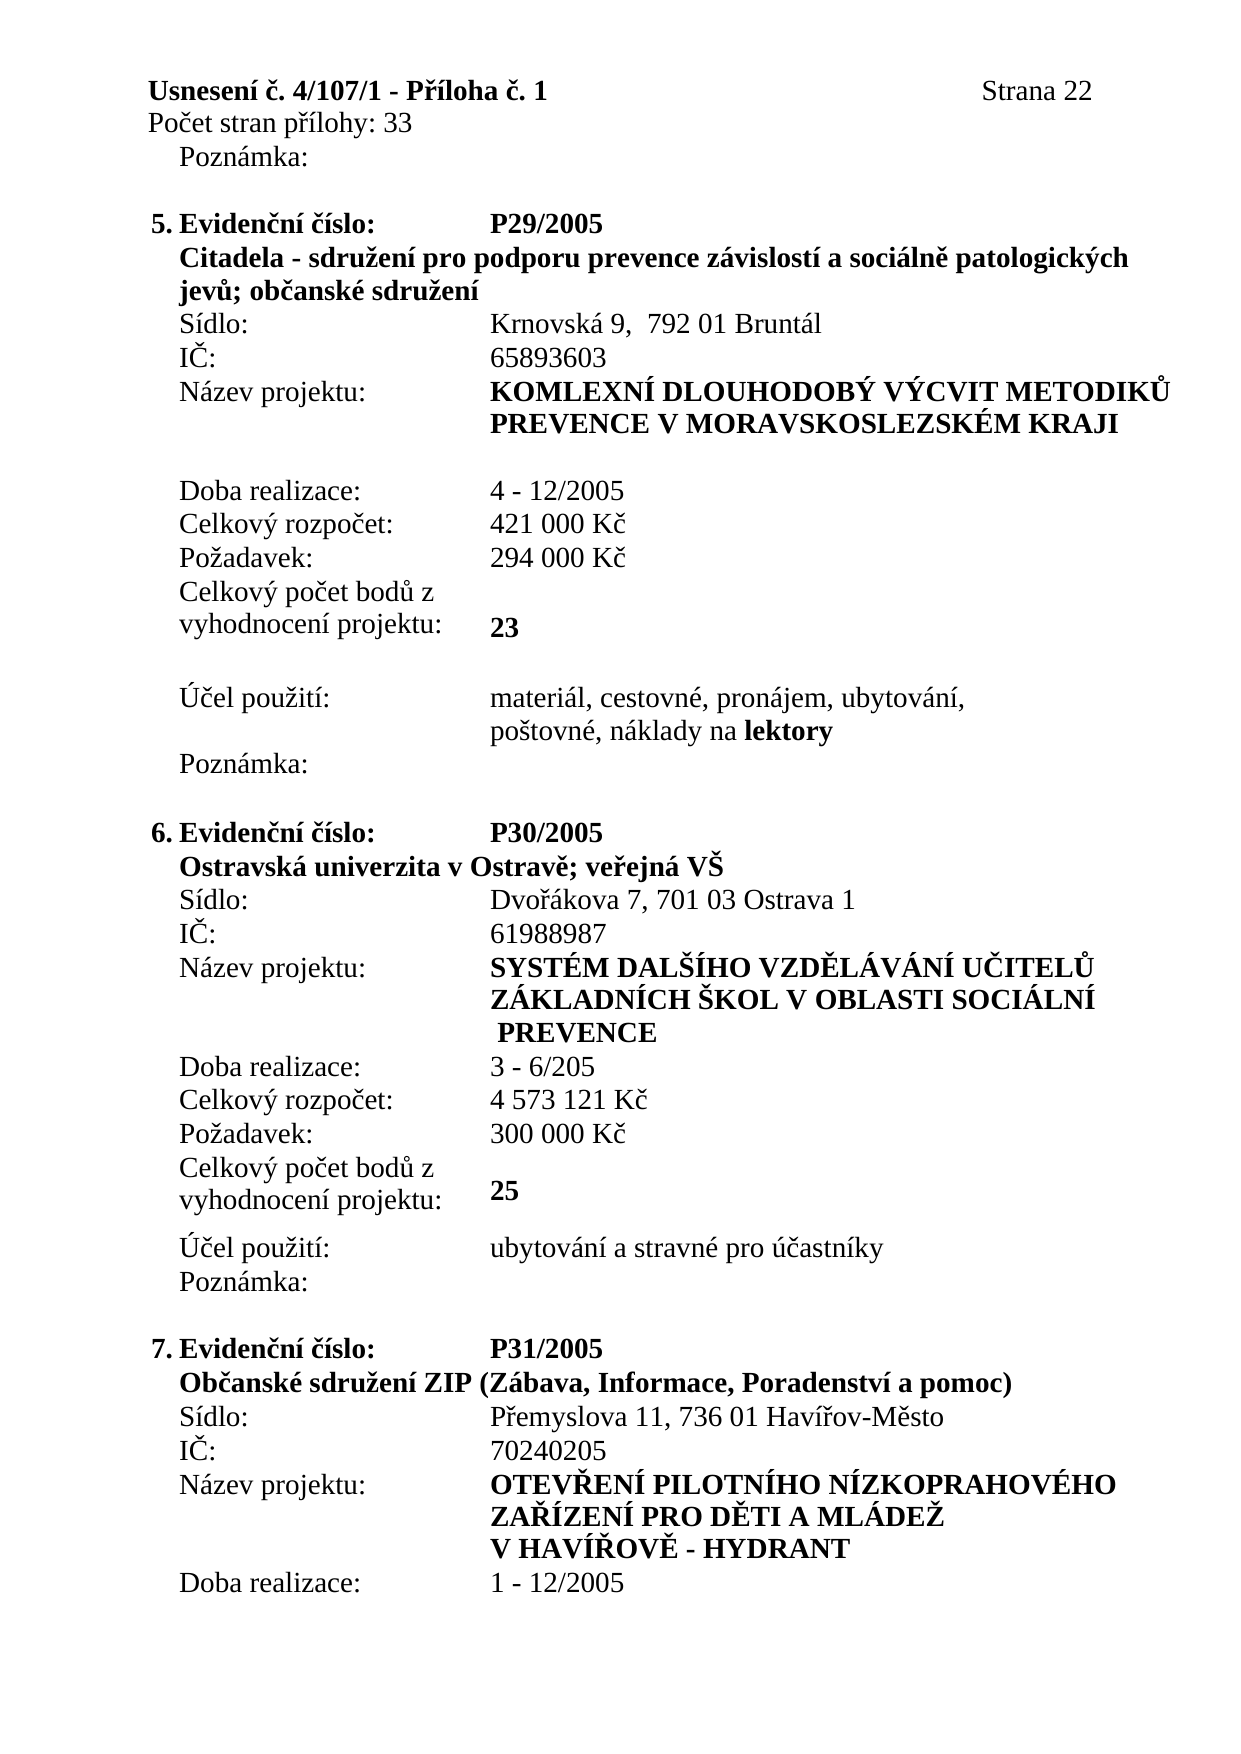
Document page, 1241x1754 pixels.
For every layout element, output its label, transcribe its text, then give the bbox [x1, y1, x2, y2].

table_cell Celkový rozpočet: [178, 1082, 488, 1116]
table_cell [1014, 1565, 1240, 1599]
table_cell [1014, 1116, 1240, 1150]
table_cell Název projektu: [178, 950, 488, 1048]
table_cell [146, 1116, 177, 1150]
table_cell [1014, 680, 1240, 746]
table_cell IČ: [178, 1433, 488, 1467]
table_cell 7. [146, 1331, 177, 1365]
table_cell ubytování a stravné pro účastníky [488, 1230, 1014, 1263]
table_cell Doba realizace: [178, 1565, 488, 1599]
table_cell OTEVŘENÍ PILOTNÍHO NÍZKOPRAHOVÉHO ZAŘÍZENÍ PRO DĚTI A MLÁDEŽ V HAVÍŘOVĚ - HYDRANT [488, 1467, 1240, 1565]
table_cell [146, 440, 177, 506]
table_cell Účel použití: [178, 1230, 488, 1263]
table_cell [488, 139, 1014, 172]
table_cell Evidenční číslo: [178, 1331, 488, 1365]
table_cell [488, 172, 1014, 206]
table_cell [1014, 815, 1240, 848]
table_cell Přemyslova 11, 736 01 Havířov-Město [488, 1399, 1014, 1433]
table_cell [146, 172, 177, 206]
table_cell 4 - 12/2005 [488, 440, 1014, 506]
table_cell 421 000 Kč [488, 506, 1014, 540]
table_cell [1014, 916, 1240, 950]
table_cell Poznámka: [178, 1264, 488, 1297]
table_cell [178, 1297, 488, 1331]
table_cell [146, 1433, 177, 1467]
table_cell [146, 306, 177, 340]
table_cell P30/2005 [488, 815, 1014, 848]
table_cell [1014, 506, 1240, 540]
table_cell [146, 882, 177, 916]
table_cell [1014, 1331, 1240, 1365]
table_cell [1014, 574, 1240, 680]
table_cell [1014, 746, 1240, 781]
table_cell 4 573 121 Kč [488, 1082, 1014, 1116]
table_cell Celkový počet bodů z vyhodnocení projektu: [178, 1150, 488, 1229]
table_cell Požadavek: [178, 540, 488, 574]
table_cell Doba realizace: [178, 1048, 488, 1082]
table_cell [146, 139, 177, 172]
table_cell [488, 1297, 1014, 1331]
table_cell [146, 1048, 177, 1082]
table_cell [488, 1264, 1014, 1297]
table_cell [146, 1467, 177, 1565]
table_cell [1014, 206, 1240, 240]
table_cell [146, 1297, 177, 1331]
table_cell [146, 1264, 177, 1297]
table_cell Celkový počet bodů z vyhodnocení projektu: [178, 574, 488, 680]
table_cell [146, 540, 177, 574]
table_cell Název projektu: [178, 1467, 488, 1565]
table_cell [146, 781, 177, 814]
table_cell 25 [488, 1150, 1014, 1229]
table_cell P31/2005 [488, 1331, 1014, 1365]
table_cell [146, 340, 177, 374]
table_cell [146, 1565, 177, 1599]
table_cell [1014, 1264, 1240, 1297]
table_cell [1014, 1433, 1240, 1467]
table_cell Poznámka: [178, 139, 488, 172]
table_cell [1014, 1082, 1240, 1116]
table_cell Sídlo: [178, 306, 488, 340]
table_cell [1014, 1150, 1240, 1229]
table_cell Poznámka: [178, 746, 488, 781]
table_cell 65893603 [488, 340, 1014, 374]
table_cell [1014, 1048, 1240, 1082]
table_cell materiál, cestovné, pronájem, ubytování, poštovné, náklady na lektory [488, 680, 1014, 746]
table_cell SYSTÉM DALŠÍHO VZDĚLÁVÁNÍ UČITELŮ ZÁKLADNÍCH ŠKOL V OBLASTI SOCIÁLNÍ PREVENCE [488, 950, 1240, 1048]
table_cell 1 - 12/2005 [488, 1565, 1014, 1599]
table_cell [1014, 540, 1240, 574]
table_cell Sídlo: [178, 1399, 488, 1433]
table_cell [1014, 1365, 1240, 1399]
table_cell IČ: [178, 340, 488, 374]
table_cell [146, 1082, 177, 1116]
table_cell [146, 680, 177, 746]
table_cell [1014, 848, 1240, 882]
table_cell [146, 374, 177, 440]
table_cell Doba realizace: [178, 440, 488, 506]
table_cell 300 000 Kč [488, 1116, 1014, 1150]
table_cell [146, 574, 177, 680]
table_cell [1014, 440, 1240, 506]
table_cell 3 - 6/205 [488, 1048, 1014, 1082]
table_cell P29/2005 [488, 206, 1014, 240]
table_cell 6. [146, 815, 177, 848]
table_cell [1014, 882, 1240, 916]
table_cell Evidenční číslo: [178, 815, 488, 848]
table_cell [146, 916, 177, 950]
table_cell [1014, 1399, 1240, 1433]
table_cell Citadela - sdružení pro podporu prevence závislostí a sociálně patologických jevů; občanské sdružení [178, 240, 1240, 306]
table_cell [146, 506, 177, 540]
table_cell [146, 1399, 177, 1433]
table_cell Sídlo: [178, 882, 488, 916]
table_cell [488, 746, 1014, 781]
table_cell [146, 848, 177, 882]
table_cell [146, 950, 177, 1048]
table_cell [178, 781, 488, 814]
table_cell 294 000 Kč [488, 540, 1014, 574]
table_cell Občanské sdružení ZIP (Zábava, Informace, Poradenství a pomoc) [178, 1365, 1014, 1399]
table_cell Krnovská 9, 792 01 Bruntál [488, 306, 1014, 340]
table_cell [1014, 1297, 1240, 1331]
table_cell IČ: [178, 916, 488, 950]
table_cell Požadavek: [178, 1116, 488, 1150]
table_cell [178, 172, 488, 206]
table_cell [146, 746, 177, 781]
table_cell [1014, 139, 1240, 172]
table_cell Název projektu: [178, 374, 488, 440]
table_cell 61988987 [488, 916, 1014, 950]
table_cell [146, 1230, 177, 1263]
table_cell Celkový rozpočet: [178, 506, 488, 540]
table_cell [146, 1150, 177, 1229]
table_cell 23 [488, 574, 1014, 680]
table_cell [1014, 340, 1240, 374]
table_cell [1014, 781, 1240, 814]
table_cell Evidenční číslo: [178, 206, 488, 240]
table_cell [1014, 306, 1240, 340]
table_cell Ostravská univerzita v Ostravě; veřejná VŠ [178, 848, 1014, 882]
table_cell [1014, 172, 1240, 206]
table_cell Účel použití: [178, 680, 488, 746]
table_cell [146, 1365, 177, 1399]
table_cell KOMLEXNÍ DLOUHODOBÝ VÝCVIT METODIKŮ PREVENCE V MORAVSKOSLEZSKÉM KRAJI [488, 374, 1240, 440]
table_cell 70240205 [488, 1433, 1014, 1467]
table_cell [146, 240, 177, 306]
table_cell 5. [146, 206, 177, 240]
table_cell Dvořákova 7, 701 03 Ostrava 1 [488, 882, 1014, 916]
table_cell [1014, 1230, 1240, 1263]
table_cell [488, 781, 1014, 814]
